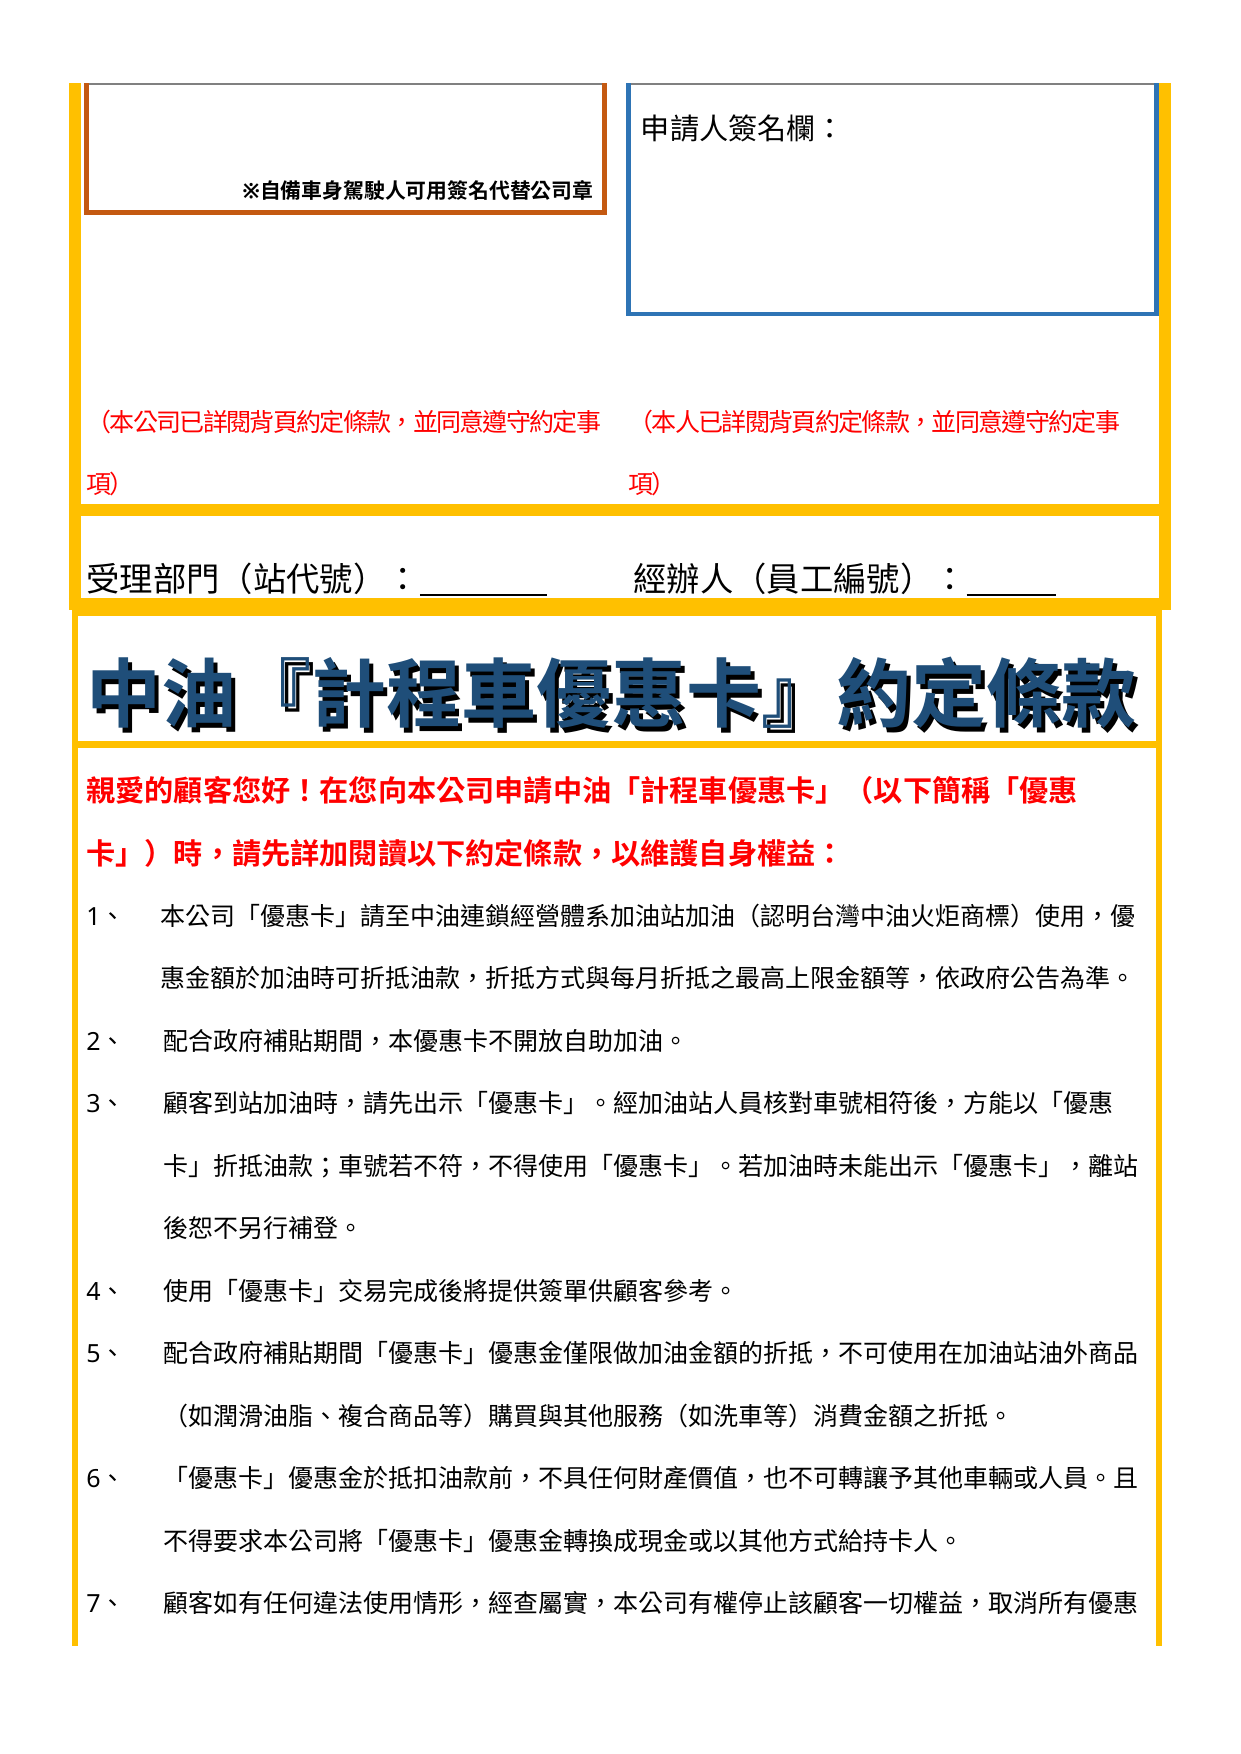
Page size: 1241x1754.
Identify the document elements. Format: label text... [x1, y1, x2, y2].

table_cell 本公司「優惠卡」請至中油連鎖經營體系加油站加油（認明台灣中油火炬商標）使用，優惠金額於加油時可折抵油款，折抵方式與每月折抵之最高上限金額等，依政府公告為準。 配合政府補貼期間，本優惠卡不開放自助加油。 顧客到站加油時，請先出示「優惠卡」。經加油站人員核對車號相符後，方能以「優惠卡」折抵油款；車號若不符，不得使用「優惠卡」。若加油時未能出示「優惠卡」，離站後恕不另行補登。 使用「優惠卡」交易完成後將提供簽單供顧客參考。 配合政府補貼期間「優惠卡」優惠金僅限做加油金額的折抵，不可使用在加油站油外商品（如潤滑油脂、複合商品等）購買與其他服務（如洗車等）消費金額之折抵。 「優惠卡」優惠金於抵扣油款前，不具任何財產價值，也不可轉讓予其他車輛或人員。且不得要求本公司將「優惠卡」優惠金轉換成現金或以其他方式給持卡人。 顧客如有任何違法使用情形，經查屬實，本公司有權停止該顧客一切權益，取消所有優惠金，並依法究辦。 請妥善保存您的「優惠卡」，如有遺失情形，請向本公司客服中心（客服專線1912）申請停用事宜。並攜帶行照正本與影本，至本公司各營業處直銷中心（須支付卡片工本費新台幣100元）申請補發。 「優惠卡」請勿折損、切割或靠近高溫、磁性物體，並避免陽光直射，以免卡片變形、晶片或條碼刮傷而無法使用。卡片如有不堪使用情形，請攜帶舊卡、行照正本與影本，至本公司各營業處直銷中心申請換發新卡。卡片若為自然損壞，本公司免費更換新卡，但若是人為損壞，則收取更換新卡之卡片工本費新台幣100元。（損壞狀況認定由本公司判定）卡片換發時，舊卡由本公司收回，舊卡所餘之優惠金餘額，在卡片可供判讀之狀況下，可轉置入新卡內。 申請人申請補發卡片暨餘額轉置時，本公司直銷櫃檯應確認掛失申請24小時後之EBCS捷利卡系統卡片餘額，並經直銷櫃檯經理審核無誤，如尚有餘額始能進行轉置至新卡。惟如申請人所簽具之申請表件不完整，或原卡已無餘額者，將不受理卡片餘額轉置申請。 「優惠卡」顧客，同意本公司於營業範圍內，蒐集、運用及電腦處理，交易紀錄與所填寫及提供之個人與車輛資料。本公司並將依法令規定，維護顧客權益。 本「優惠卡」於政府補貼期滿後，依業務需要將不定期辦理「優惠卡」優惠方案，並於台灣中油公司網站公告週知，恕不另行通知。 本優惠卡建議搭配中油Pay付款使用，享受中油Pay各項優惠。蘋果手機，請在Apple Store，其他手機請在Google Play輸入「中油Pay」，下載使用。 本優惠卡僅可直接加注油料於指定車輛油箱內，不提供灌桶服務。 [78, 1410, 1156, 1646]
table_cell 申請人簽名欄： [631, 85, 1154, 311]
table_cell ※自備車身駕駛人可用簽名代替公司章 [89, 85, 602, 210]
table_cell [81, 83, 617, 319]
table_cell [617, 83, 1159, 319]
